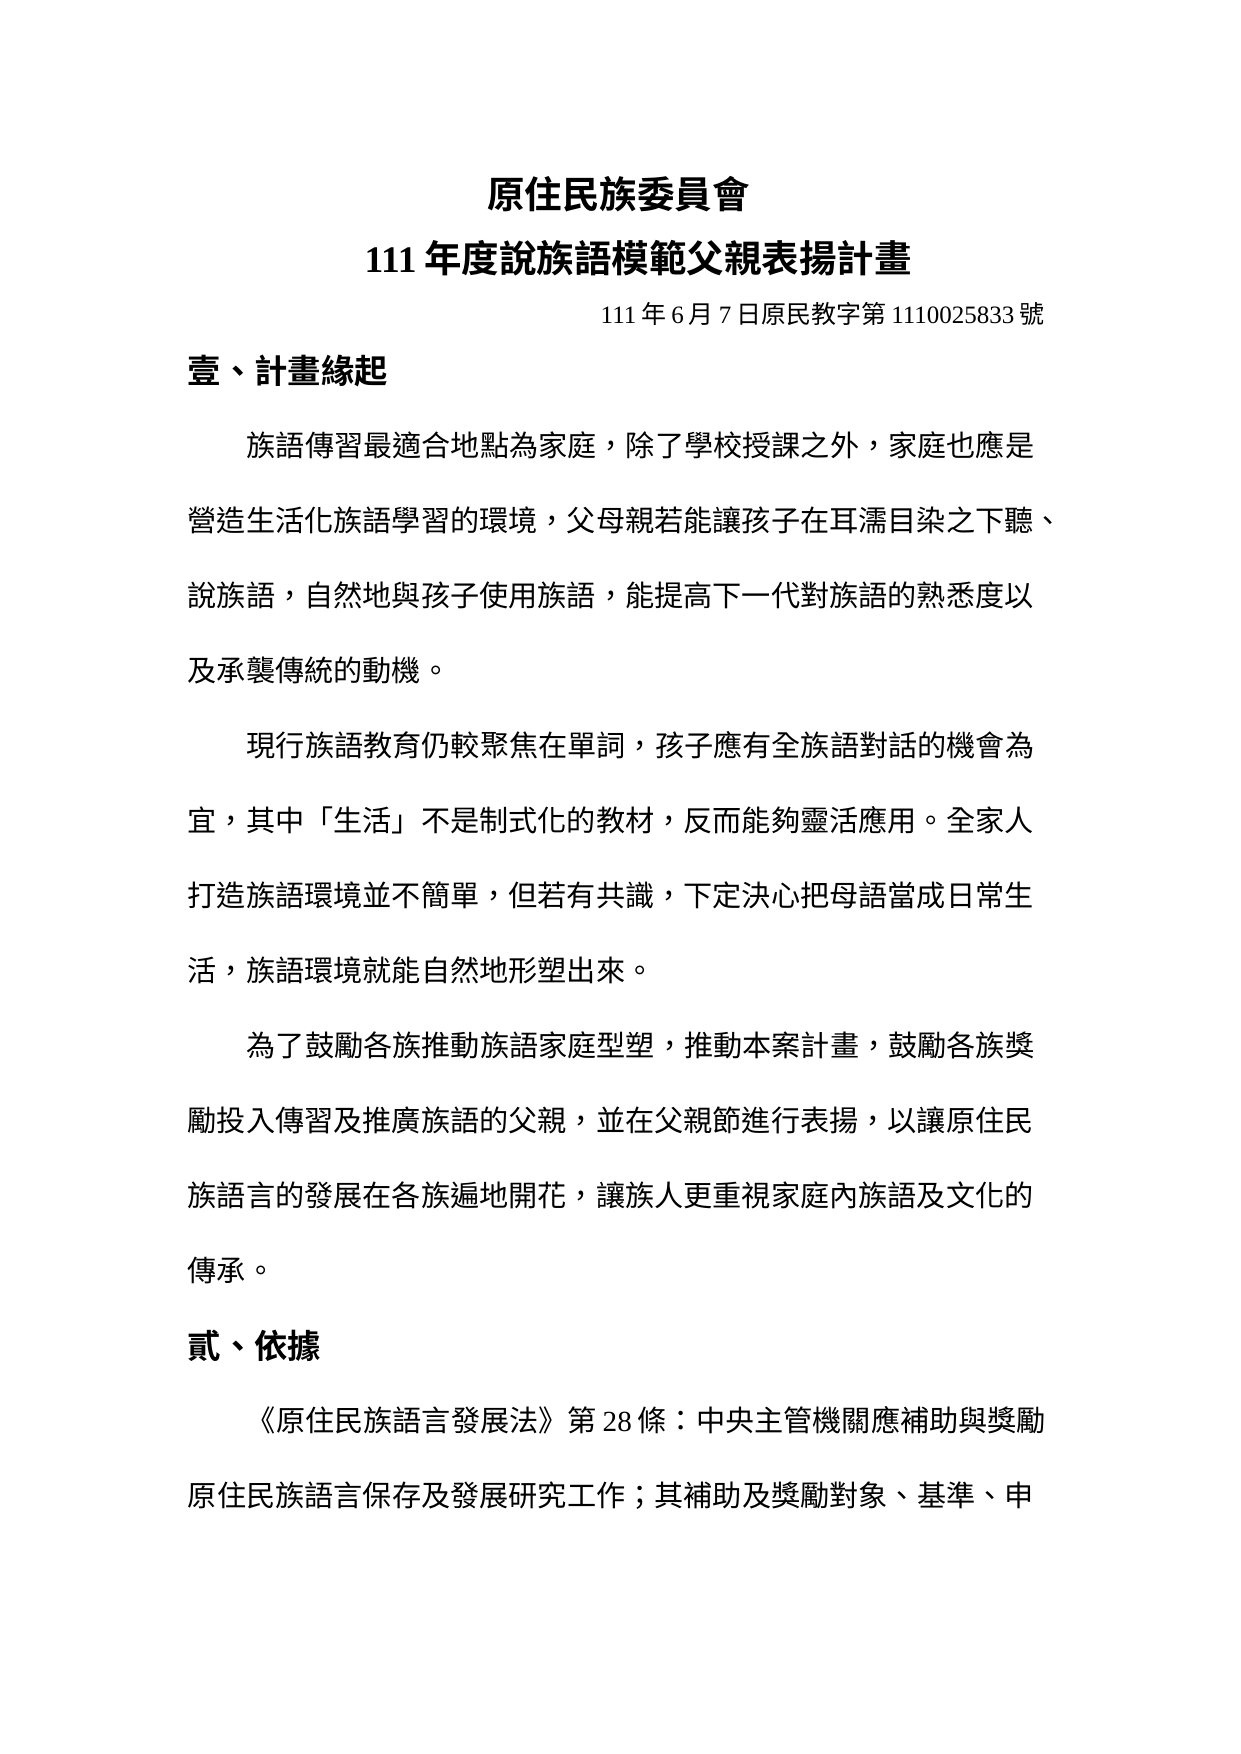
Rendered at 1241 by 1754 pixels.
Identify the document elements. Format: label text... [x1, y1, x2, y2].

text 《原住民族語言發展法》第28條：中央主管機關應補助與獎勵原住民族語言保存及發展研究工作；其補助及獎勵對象、基準、申 [188, 1381, 1053, 1531]
text 111年6月7日原民教字第1110025833號 [99, 294, 1044, 331]
text 貳、依據 [187, 1306, 1053, 1381]
text 111年度說族語模範父親表揚計畫 [99, 219, 1177, 294]
text 族語傳習最適合地點為家庭，除了學校授課之外，家庭也應是營造生活化族語學習的環境，父母親若能讓孩子在耳濡目染之下聽、說族語，自然地與孩子使用族語，能提高下一代對族語的熟悉度以及承襲傳統的動機。 [187, 406, 1053, 706]
text 為了鼓勵各族推動族語家庭型塑，推動本案計畫，鼓勵各族獎勵投入傳習及推廣族語的父親，並在父親節進行表揚，以讓原住民族語言的發展在各族遍地開花，讓族人更重視家庭內族語及文化的傳承。 [187, 1006, 1053, 1306]
text 壹、計畫緣起 [187, 331, 1053, 406]
subtitle 原住民族委員會 [169, 164, 1068, 219]
text 現行族語教育仍較聚焦在單詞，孩子應有全族語對話的機會為宜，其中「生活」不是制式化的教材，反而能夠靈活應用。全家人打造族語環境並不簡單，但若有共識，下定決心把母語當成日常生活，族語環境就能自然地形塑出來。 [187, 706, 1053, 1006]
